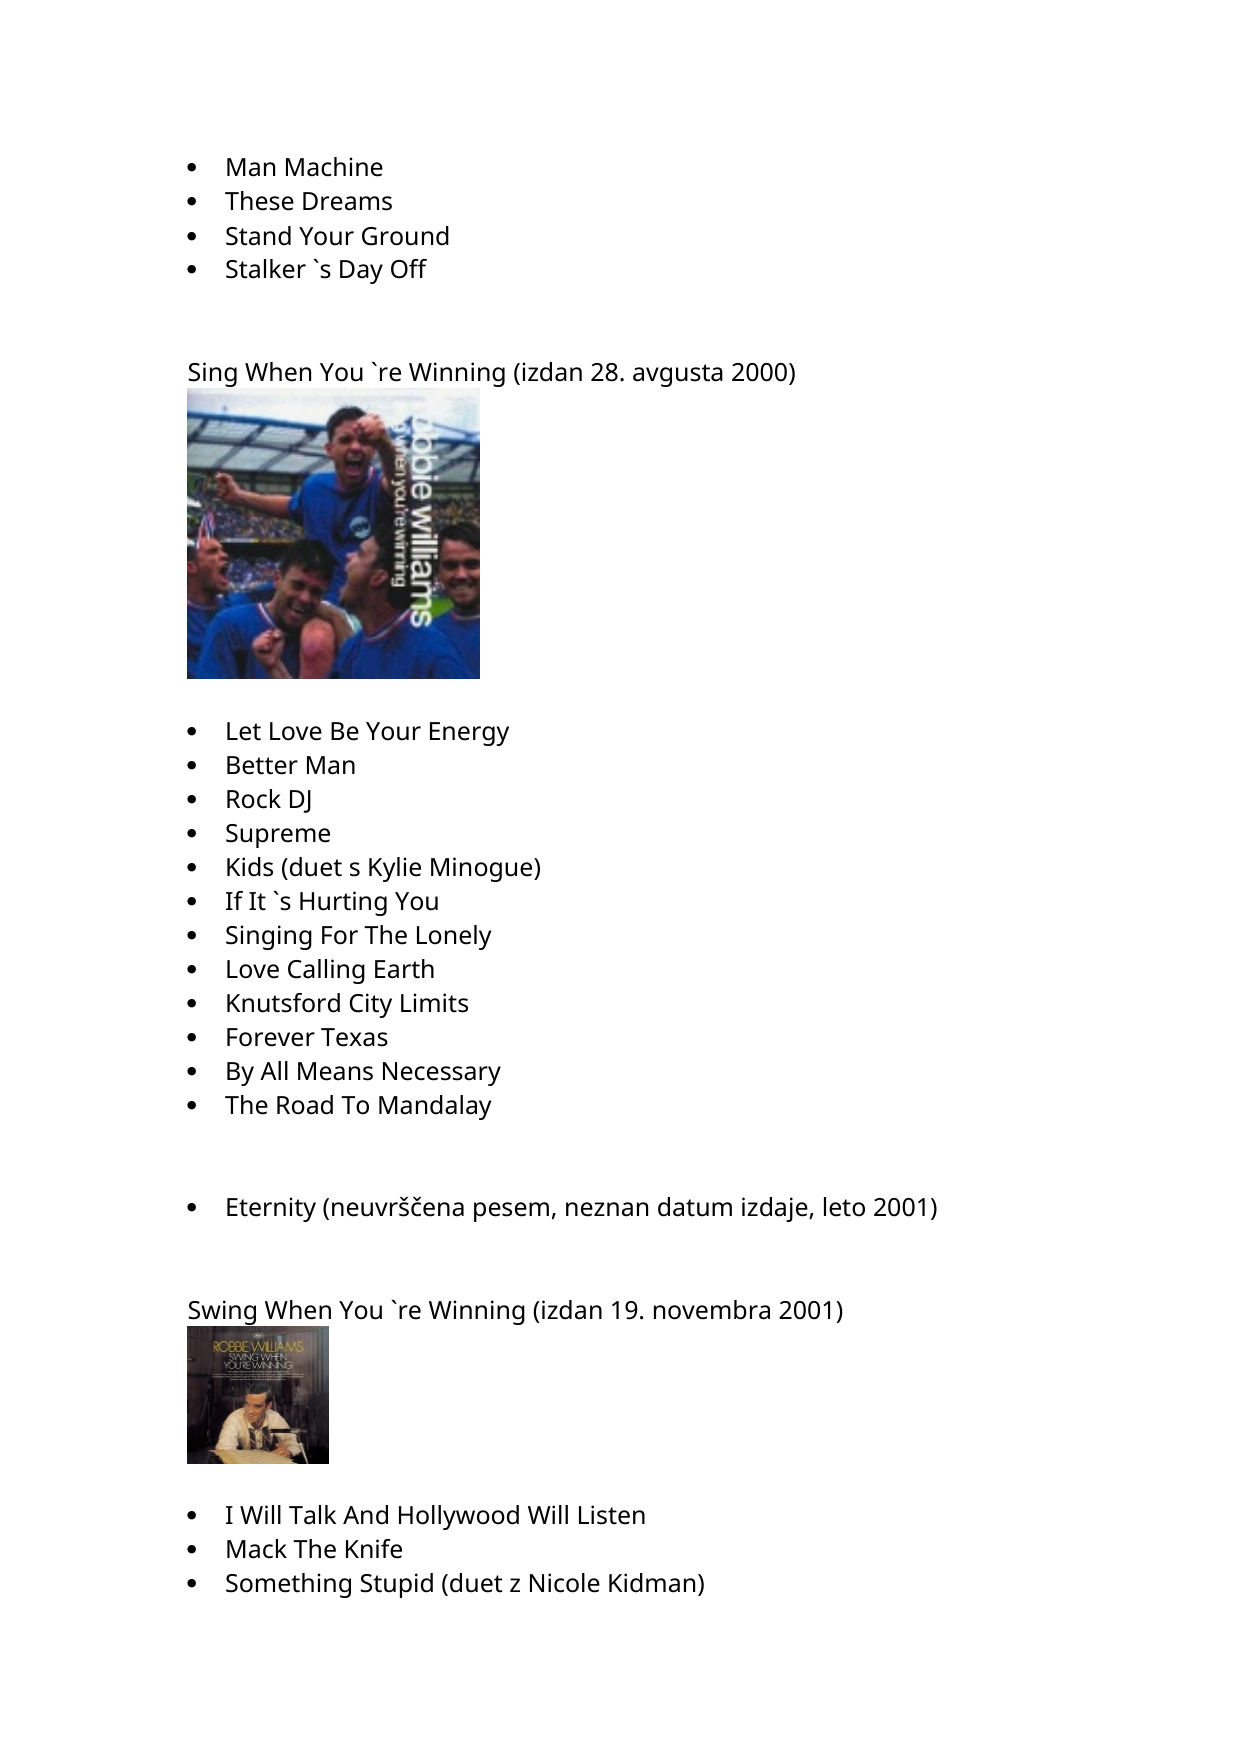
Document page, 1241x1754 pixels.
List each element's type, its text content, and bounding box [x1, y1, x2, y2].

list Something Stupid (duet z Nicole Kidman) [187, 1566, 1053, 1600]
list Eternity (neuvrščena pesem, neznan datum izdaje, leto 2001) [187, 1190, 1053, 1224]
list If It `s Hurting You [187, 883, 1053, 918]
list Better Man [187, 747, 1053, 781]
list Love Calling Earth [187, 952, 1053, 986]
list These Dreams [187, 184, 1053, 218]
list By All Means Necessary [187, 1054, 1053, 1088]
list Knutsford City Limits [187, 986, 1053, 1020]
list Supreme [187, 815, 1053, 849]
list Rock DJ [187, 781, 1053, 815]
list I Will Talk And Hollywood Will Listen [187, 1498, 1053, 1532]
list Singing For The Lonely [187, 918, 1053, 952]
list Mack The Knife [187, 1532, 1053, 1566]
list Forever Texas [187, 1020, 1053, 1054]
text Swing When You `re Winning (izdan 19. novembra 2001) [187, 1292, 1053, 1326]
list The Road To Mandalay [187, 1088, 1053, 1122]
text Sing When You `re Winning (izdan 28. avgusta 2000) [187, 354, 1053, 388]
list Stalker `s Day Off [187, 252, 1053, 286]
list Man Machine [187, 150, 1053, 184]
list Stand Your Ground [187, 218, 1053, 252]
list Let Love Be Your Energy [187, 713, 1053, 747]
picture [187, 388, 480, 679]
list Kids (duet s Kylie Minogue) [187, 849, 1053, 883]
picture [187, 1326, 329, 1464]
